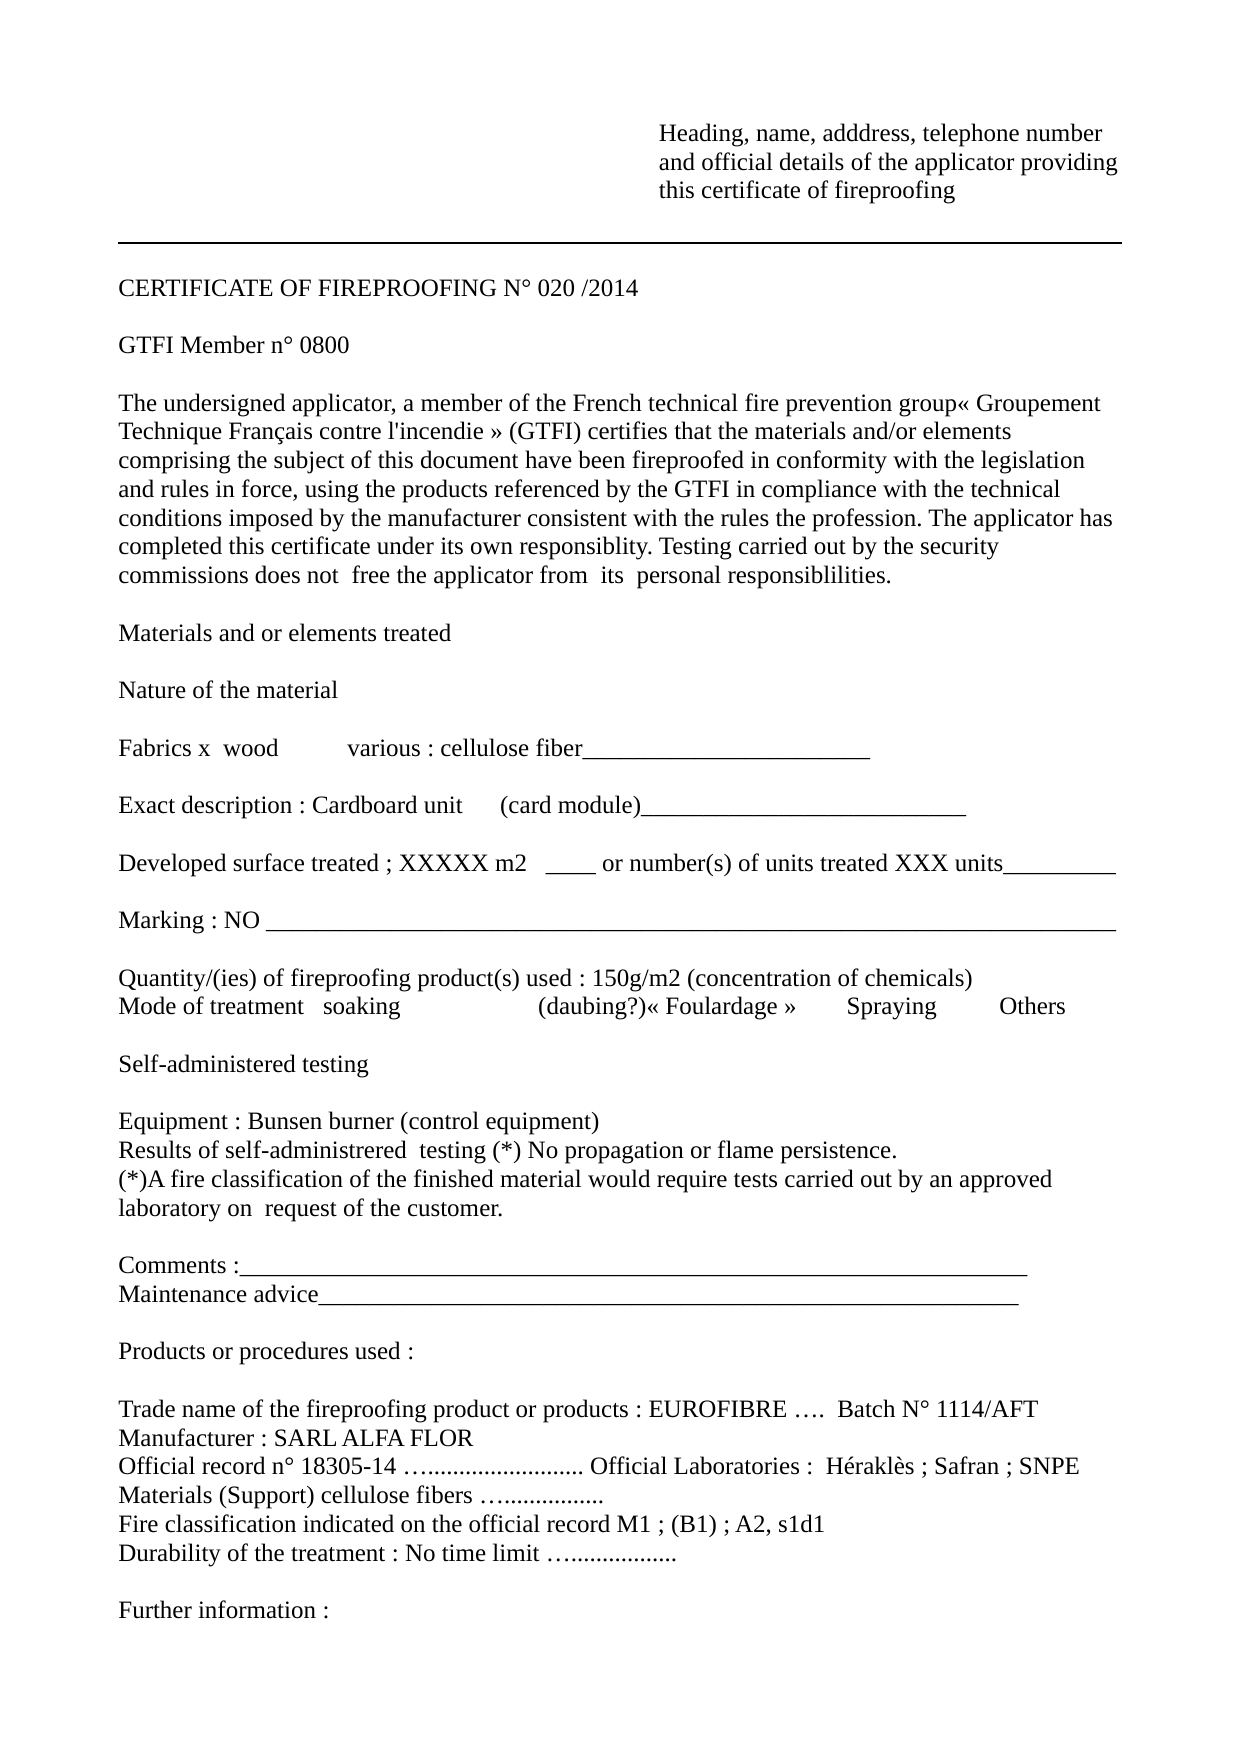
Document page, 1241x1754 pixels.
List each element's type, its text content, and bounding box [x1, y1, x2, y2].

text Comments :_______________________________________________________________ [118, 1250, 1122, 1279]
text Mode of treatment soaking (daubing?)« Foulardage » Spraying Others [118, 991, 1122, 1020]
text Self-administered testing [118, 1049, 1122, 1078]
text Quantity/(ies) of fireproofing product(s) used : 150g/m2 (concentration of chemicals) [118, 963, 1122, 991]
text Manufacturer : SARL ALFA FLOR [118, 1423, 1122, 1451]
text Further information : [118, 1595, 1122, 1624]
text Nature of the material [118, 675, 1122, 704]
text Materials and or elements treated [118, 618, 1122, 646]
text Fire classification indicated on the official record M1 ; (B1) ; A2, s1d1 [118, 1509, 1122, 1538]
text (*)A fire classification of the finished material would require tests carried out by an approved laboratory on request of the customer. [118, 1164, 1122, 1221]
text Developed surface treated ; XXXXX m2 ____ or number(s) of units treated XXX units_________ [118, 848, 1122, 876]
text Materials (Support) cellulose fibers …................ [118, 1480, 1122, 1509]
text CERTIFICATE OF FIREPROOFING N° 020 /2014 [118, 273, 1122, 301]
text The undersigned applicator, a member of the French technical fire prevention group« Groupement Technique Français contre l'incendie » (GTFI) certifies that the materials and/or elements comprising the subject of this document have been fireproofed in conformity with the legislation and rules in force, using the products referenced by the GTFI in compliance with the technical conditions imposed by the manufacturer consistent with the rules the profession. The applicator has completed this certificate under its own responsiblity. Testing carried out by the security commissions does not free the applicator from its personal responsiblilities. [118, 388, 1122, 589]
text Results of self-administrered testing (*) No propagation or flame persistence. [118, 1135, 1122, 1164]
text Marking : NO ____________________________________________________________________ [118, 905, 1122, 934]
text GTFI Member n° 0800 [118, 330, 1122, 359]
text Equipment : Bunsen burner (control equipment) [118, 1106, 1122, 1135]
text Official record n° 18305-14 …......................... Official Laboratories : Héraklès ; Safran ; SNPE [118, 1451, 1122, 1480]
text Fabrics x wood various : cellulose fiber_______________________ [118, 733, 1122, 761]
text Maintenance advice________________________________________________________ [118, 1279, 1122, 1308]
text Products or procedures used : [118, 1336, 1122, 1365]
text Durability of the treatment : No time limit …................. [118, 1538, 1122, 1566]
text Trade name of the fireproofing product or products : EUROFIBRE …. Batch N° 1114/AFT [118, 1394, 1122, 1423]
text Exact description : Cardboard unit (card module)__________________________ [118, 790, 1122, 819]
text Heading, name, adddress, telephone number and official details of the applicator providing this certificate of fireproofing [659, 118, 1122, 204]
